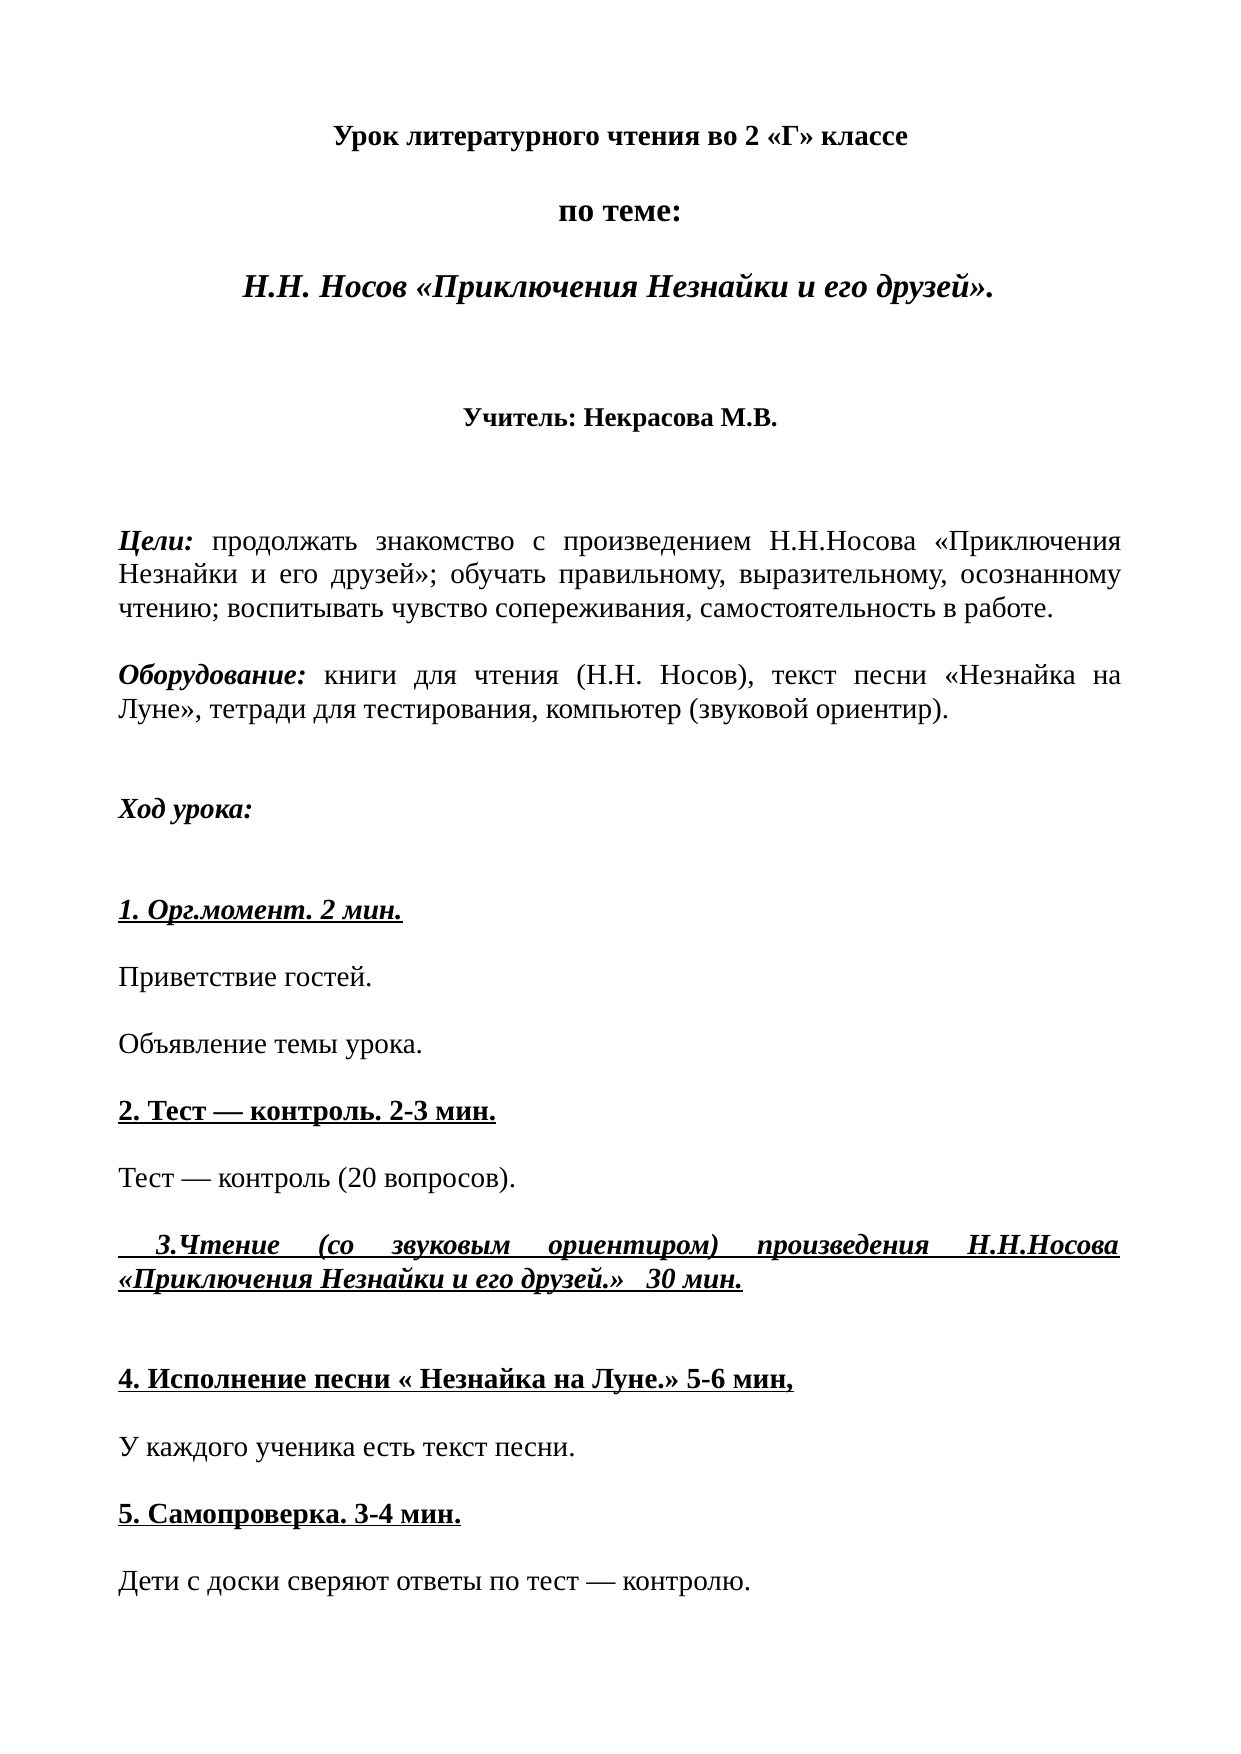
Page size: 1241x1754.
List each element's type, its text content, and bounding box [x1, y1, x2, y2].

text У каждого ученика есть текст песни. [118, 1429, 1122, 1462]
text Цели: продолжать знакомство с произведением Н.Н.Носова «Приключения Незнайки и его друзей»; обучать правильному, выразительному, осознанному чтению; воспитывать чувство сопереживания, самостоятельность в работе. [118, 523, 1122, 624]
text Оборудование: книги для чтения (Н.Н. Носов), текст песни «Незнайка на Луне», тетради для тестирования, компьютер (звуковой ориентир). [118, 657, 1122, 724]
text Объявление темы урока. [118, 1026, 1122, 1060]
text Н.Н. Носов «Приключения Незнайки и его друзей». [118, 267, 1122, 305]
text 5. Самопроверка. 3-4 мин. [118, 1496, 1122, 1529]
text Учитель: Некрасова М.В. [118, 401, 1122, 432]
text Приветствие гостей. [118, 959, 1122, 993]
text 1. Орг.момент. 2 мин. [118, 892, 1122, 926]
text 4. Исполнение песни « Незнайка на Луне.» 5-6 мин, [118, 1362, 1122, 1395]
text Тест — контроль (20 вопросов). [118, 1160, 1122, 1194]
text Урок литературного чтения во 2 «Г» классе [118, 118, 1122, 152]
text 2. Тест — контроль. 2-3 мин. [118, 1093, 1122, 1127]
text 3.Чтение (со звуковым ориентиром) произведения Н.Н.Носова «Приключения Незнайки и его друзей.» 30 мин. [118, 1227, 1122, 1294]
text Ход урока: [118, 791, 1122, 825]
text Дети с доски сверяют ответы по тест — контролю. [118, 1563, 1122, 1596]
text по теме: [118, 190, 1122, 228]
